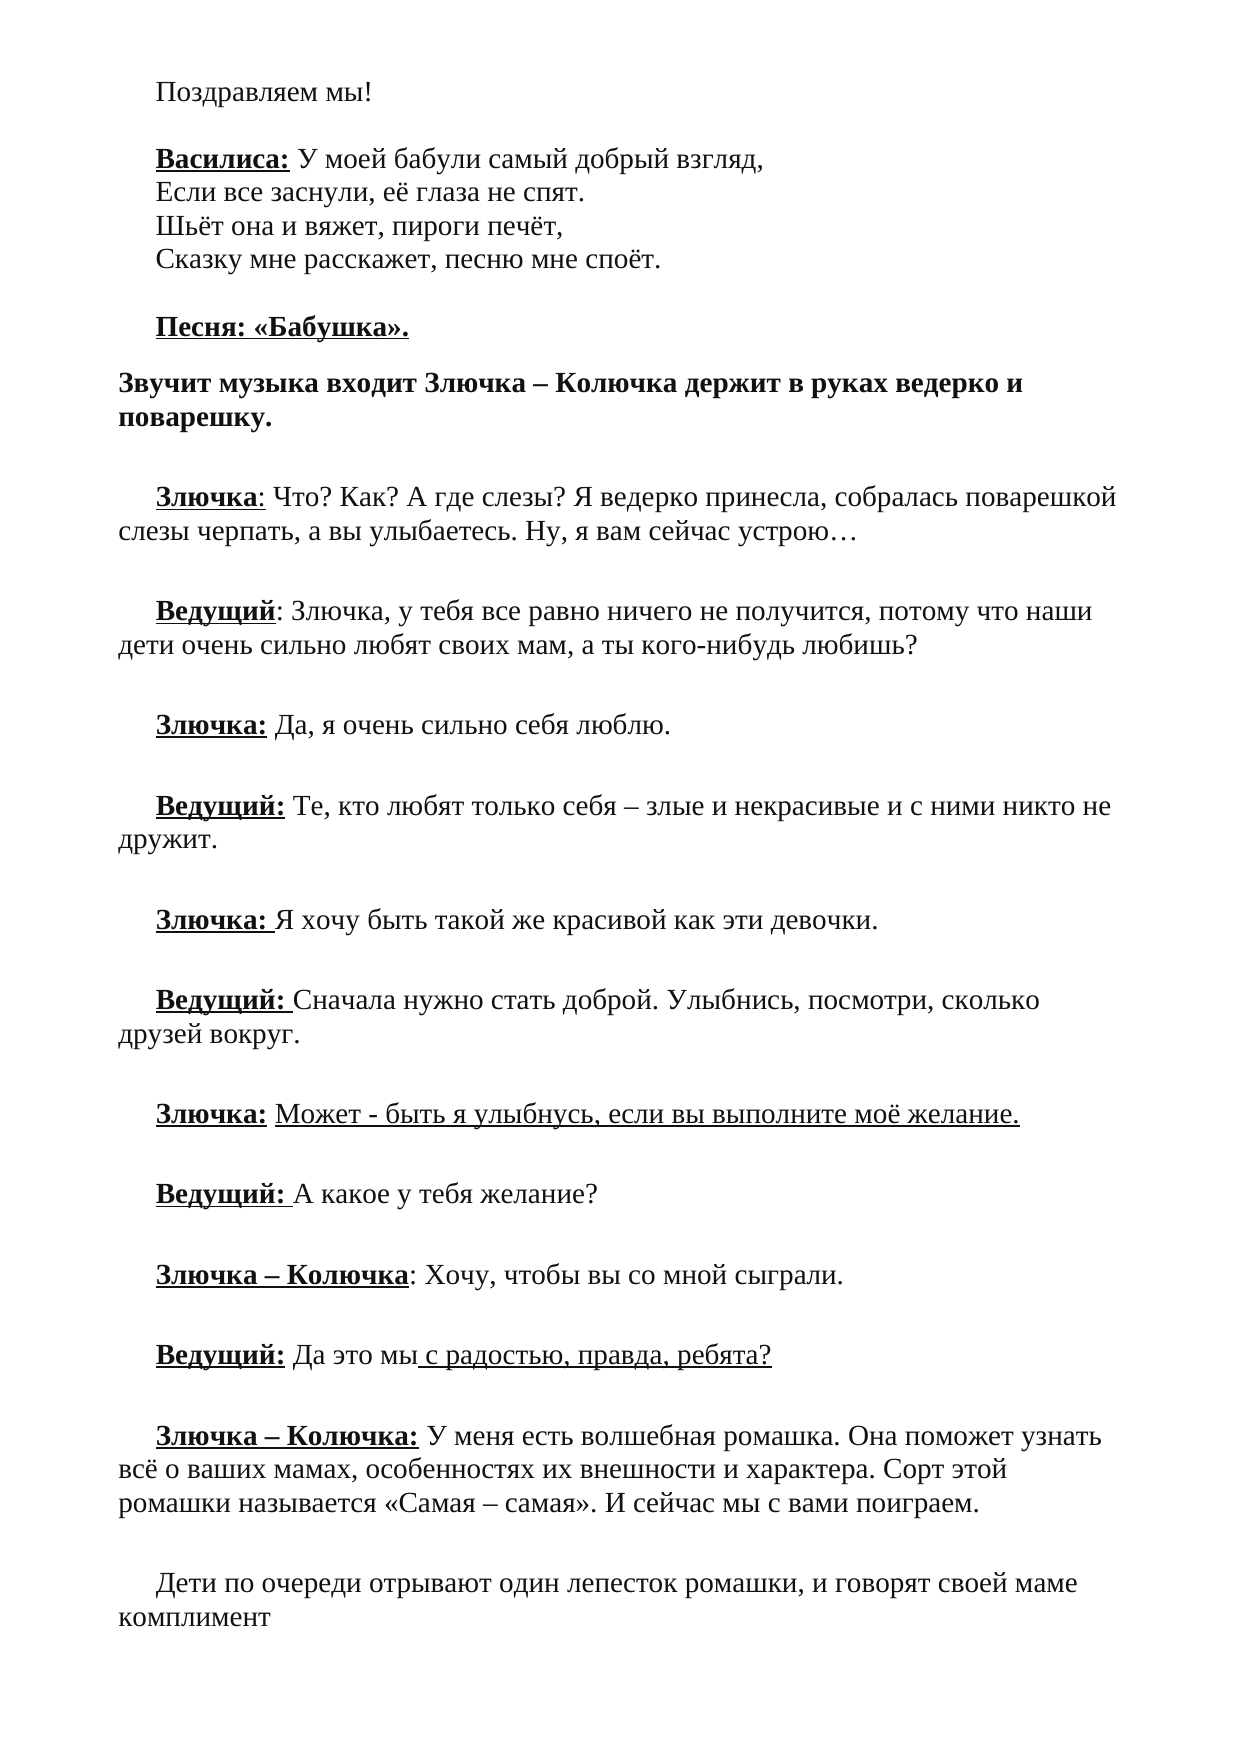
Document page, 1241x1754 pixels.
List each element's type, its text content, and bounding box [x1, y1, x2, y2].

text Звучит музыка входит Злючка – Колючка держит в руках ведерко и поварешку. [118, 366, 1122, 433]
text Сказку мне расскажет, песню мне споёт. [118, 242, 1122, 275]
text Злючка – Колючка: У меня есть волшебная ромашка. Она поможет узнать всё о ваших мамах, особенностях их внешности и характера. Сорт этой ромашки называется «Самая – самая». И сейчас мы с вами поиграем. [118, 1418, 1122, 1518]
text Дети по очереди отрывают один лепесток ромашки, и говорят своей маме комплимент [118, 1565, 1122, 1632]
text Ведущий: А какое у тебя желание? [118, 1177, 1122, 1210]
text Ведущий: Злючка, у тебя все равно ничего не получится, потому что наши дети очень сильно любят своих мам, а ты кого-нибудь любишь? [118, 593, 1122, 661]
text Злючка: Что? Как? А где слезы? Я ведерко принесла, собралась поварешкой слезы черпать, а вы улыбаетесь. Ну, я вам сейчас устрою… [118, 479, 1122, 547]
text Если все заснули, её глаза не спят. [118, 174, 1122, 208]
text Ведущий: Да это мы с радостью, правда, ребята? [118, 1337, 1122, 1371]
text Шьёт она и вяжет, пироги печёт, [118, 208, 1122, 242]
text Злючка – Колючка: Хочу, чтобы вы со мной сыграли. [118, 1257, 1122, 1291]
text Злючка: Может - быть я улыбнусь, если вы выполните моё желание. [118, 1096, 1122, 1130]
text Злючка: Да, я очень сильно себя люблю. [118, 707, 1122, 741]
text Ведущий: Сначала нужно стать доброй. Улыбнись, посмотри, сколько друзей вокруг. [118, 982, 1122, 1049]
text Песня: «Бабушка». [118, 309, 1122, 342]
text Василиса: У моей бабули самый добрый взгляд, [118, 141, 1122, 174]
text Поздравляем мы! [118, 74, 1122, 107]
text Ведущий: Те, кто любят только себя – злые и некрасивые и с ними никто не дружит. [118, 788, 1122, 855]
text Злючка: Я хочу быть такой же красивой как эти девочки. [118, 902, 1122, 935]
